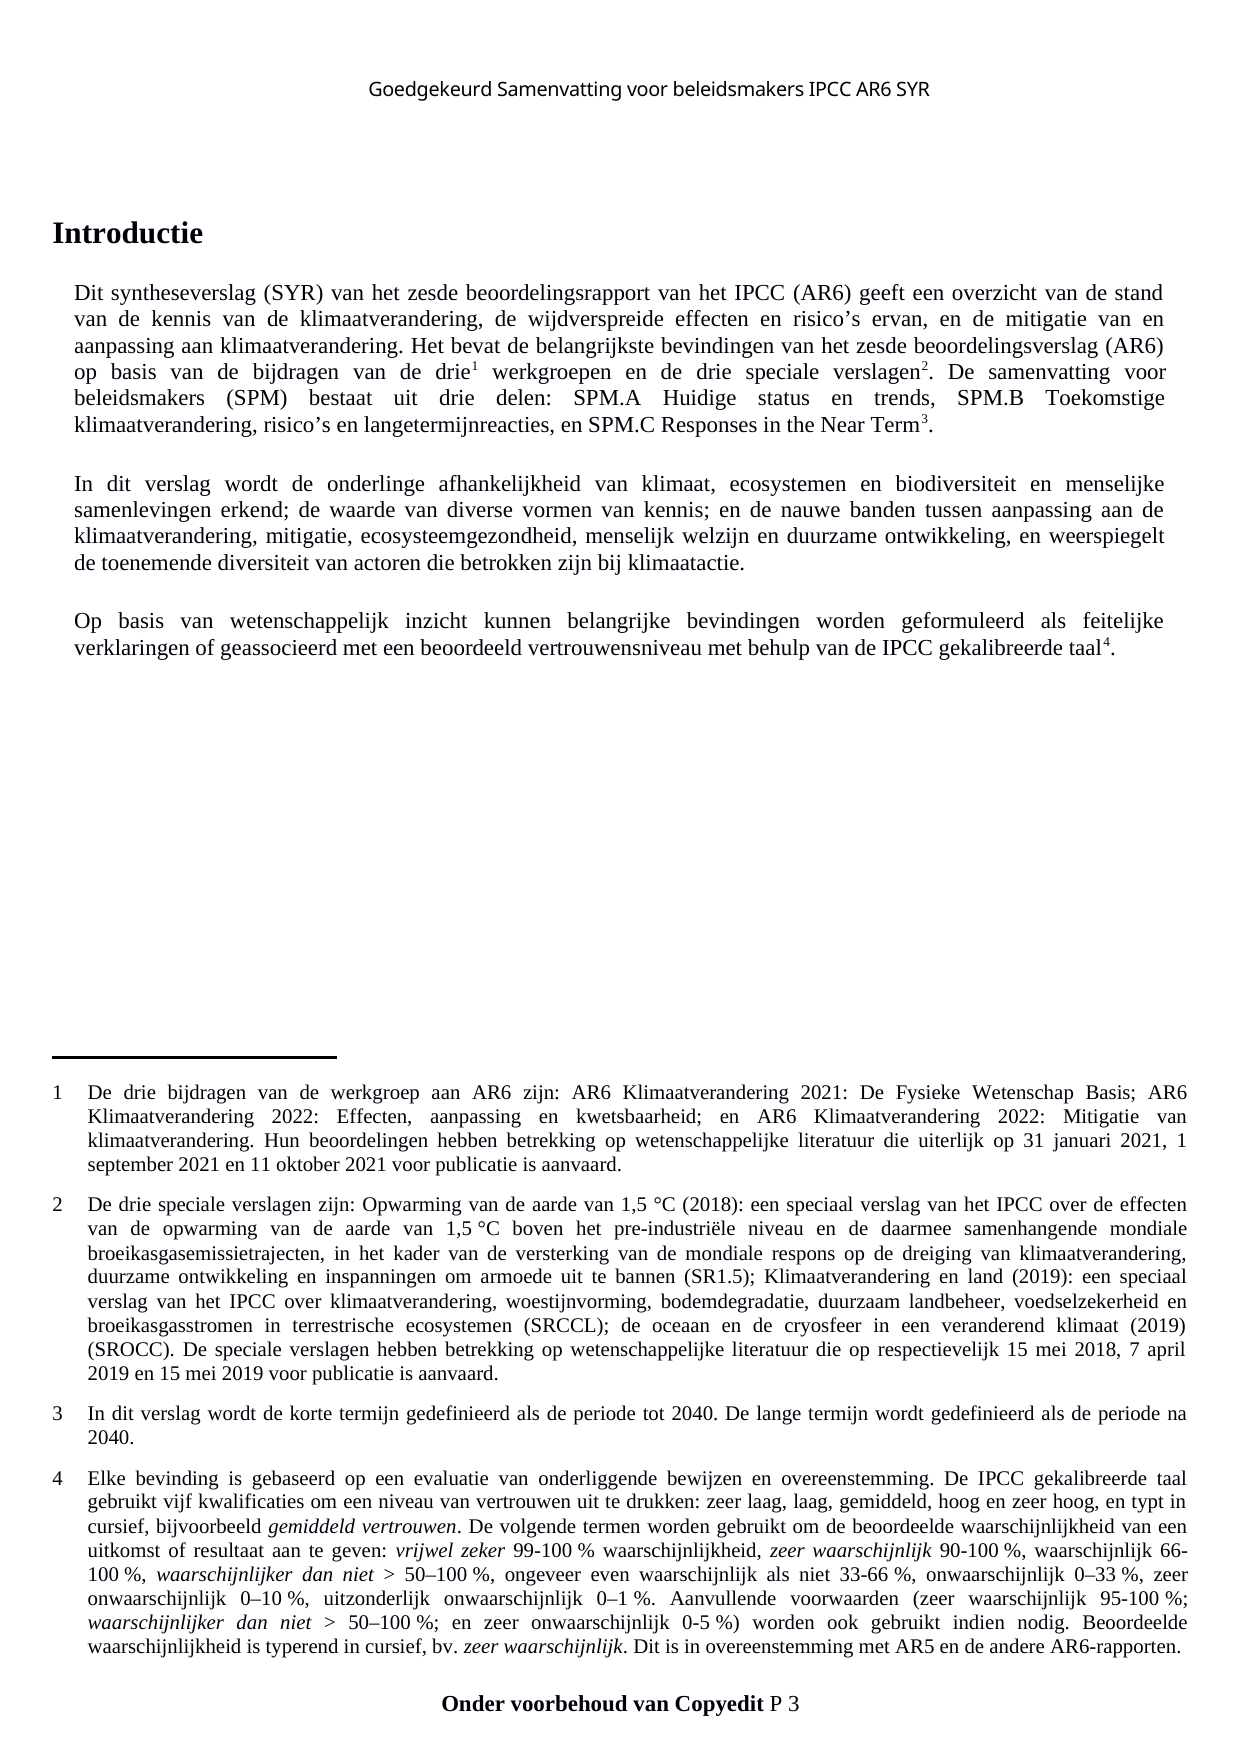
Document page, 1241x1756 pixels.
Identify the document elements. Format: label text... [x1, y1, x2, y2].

text Elke bevinding is gebaseerd op een evaluatie van onderliggende bewijzen en overeenstemming. De IPCC gekalibreerde taal gebruikt vijf kwalificaties om een niveau van vertrouwen uit te drukken: zeer laag, laag, gemiddeld, hoog en zeer hoog, en typt in cursief, bijvoorbeeld gemiddeld vertrouwen. De volgende termen worden gebruikt om de beoordeelde waarschijnlijkheid van een uitkomst of resultaat aan te geven: vrijwel zeker 99-100 % waarschijnlijkheid, zeer waarschijnlijk 90-100 %, waarschijnlijk 66-100 %, waarschijnlijker dan niet > 50–100 %, ongeveer even waarschijnlijk als niet 33-66 %, onwaarschijnlijk 0–33 %, zeer onwaarschijnlijk 0–10 %, uitzonderlijk onwaarschijnlijk 0–1 %. Aanvullende voorwaarden (zeer waarschijnlijk 95-100 %; waarschijnlijker dan niet > 50–100 %; en zeer onwaarschijnlijk 0-5 %) worden ook gebruikt indien nodig. Beoordeelde waarschijnlijkheid is typerend in cursief, bv. zeer waarschijnlijk. Dit is in overeenstemming met AR5 en de andere AR6-rapporten. [52, 1465, 1188, 1658]
subtitle Introductie [52, 214, 1188, 250]
text Op basis van wetenschappelijk inzicht kunnen belangrijke bevindingen worden geformuleerd als feitelijke verklaringen of geassocieerd met een beoordeeld vertrouwensniveau met behulp van de IPCC gekalibreerde taal. [74, 608, 1166, 660]
text De drie bijdragen van de werkgroep aan AR6 zijn: AR6 Klimaatverandering 2021: De Fysieke Wetenschap Basis; AR6 Klimaatverandering 2022: Effecten, aanpassing en kwetsbaarheid; en AR6 Klimaatverandering 2022: Mitigatie van klimaatverandering. Hun beoordelingen hebben betrekking op wetenschappelijke literatuur die uiterlijk op 31 januari 2021, 1 september 2021 en 11 oktober 2021 voor publicatie is aanvaard. [52, 1080, 1188, 1176]
text Dit syntheseverslag (SYR) van het zesde beoordelingsrapport van het IPCC (AR6) geeft een overzicht van de stand van de kennis van de klimaatverandering, de wijdverspreide effecten en risico’s ervan, en de mitigatie van en aanpassing aan klimaatverandering. Het bevat de belangrijkste bevindingen van het zesde beoordelingsverslag (AR6) op basis van de bijdragen van de drie werkgroepen en de drie speciale verslagen. De samenvatting voor beleidsmakers (SPM) bestaat uit drie delen: SPM.A Huidige status en trends, SPM.B Toekomstige klimaatverandering, risico’s en langetermijnreacties, en SPM.C Responses in the Near Term. [74, 279, 1166, 437]
text In dit verslag wordt de onderlinge afhankelijkheid van klimaat, ecosystemen en biodiversiteit en menselijke samenlevingen erkend; de waarde van diverse vormen van kennis; en de nauwe banden tussen aanpassing aan de klimaatverandering, mitigatie, ecosysteemgezondheid, menselijk welzijn en duurzame ontwikkeling, en weerspiegelt de toenemende diversiteit van actoren die betrokken zijn bij klimaatactie. [74, 470, 1166, 575]
text In dit verslag wordt de korte termijn gedefinieerd als de periode tot 2040. De lange termijn wordt gedefinieerd als de periode na 2040. [52, 1401, 1188, 1449]
text De drie speciale verslagen zijn: Opwarming van de aarde van 1,5 °C (2018): een speciaal verslag van het IPCC over de effecten van de opwarming van de aarde van 1,5 °C boven het pre-industriële niveau en de daarmee samenhangende mondiale broeikasgasemissietrajecten, in het kader van de versterking van de mondiale respons op de dreiging van klimaatverandering, duurzame ontwikkeling en inspanningen om armoede uit te bannen (SR1.5); Klimaatverandering en land (2019): een speciaal verslag van het IPCC over klimaatverandering, woestijnvorming, bodemdegradatie, duurzaam landbeheer, voedselzekerheid en broeikasgasstromen in terrestrische ecosystemen (SRCCL); de oceaan en de cryosfeer in een veranderend klimaat (2019) (SROCC). De speciale verslagen hebben betrekking op wetenschappelijke literatuur die op respectievelijk 15 mei 2018, 7 april 2019 en 15 mei 2019 voor publicatie is aanvaard. [52, 1192, 1188, 1385]
